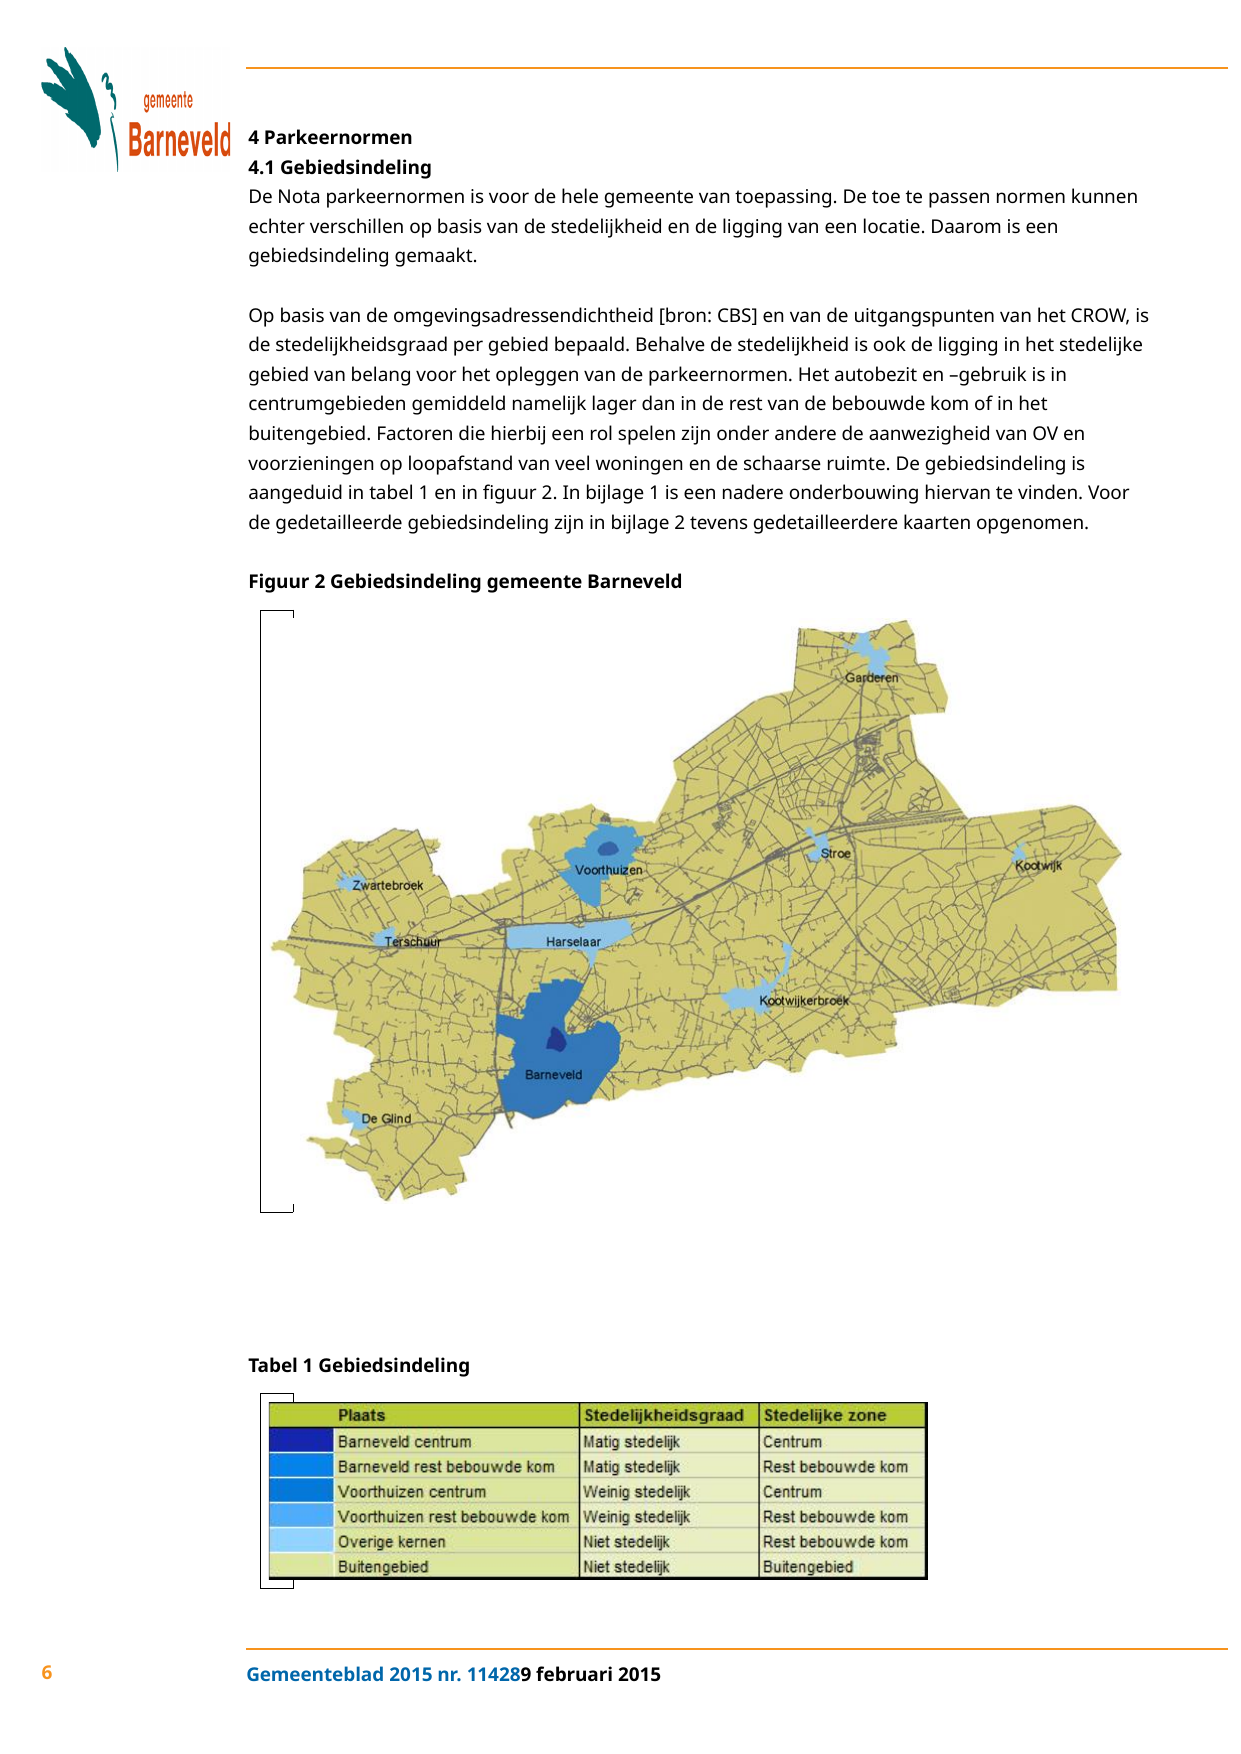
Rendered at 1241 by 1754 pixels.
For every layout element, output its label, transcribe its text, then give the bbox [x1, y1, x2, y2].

text Figuur 2 Gebiedsindeling gemeente Barneveld [248, 568, 1152, 594]
text 4.1 Gebiedsindeling [248, 154, 1152, 180]
text De Nota parkeernormen is voor de hele gemeente van toepassing. De toe te passen normen kunnen echter verschillen op basis van de stedelijkheid en de ligging van een locatie. Daarom is een gebiedsindeling gemaakt. [248, 183, 1152, 268]
picture [268, 618, 1125, 1204]
picture [268, 1402, 928, 1580]
text Op basis van de omgevingsadressendichtheid [bron: CBS] en van de uitgangspunten van het CROW, is de stedelijkheidsgraad per gebied bepaald. Behalve de stedelijkheid is ook de ligging in het stedelijke gebied van belang voor het opleggen van de parkeernormen. Het autobezit en –gebruik is in centrumgebieden gemiddeld namelijk lager dan in de rest van de bebouwde kom of in het buitengebied. Factoren die hierbij een rol spelen zijn onder andere de aanwezigheid van OV en voorzieningen op loopafstand van veel woningen en de schaarse ruimte. De gebiedsindeling is aangeduid in tabel 1 en in figuur 2. In bijlage 1 is een nadere onderbouwing hiervan te vinden. Voor de gedetailleerde gebiedsindeling zijn in bijlage 2 tevens gedetailleerdere kaarten opgenomen. [248, 302, 1152, 535]
picture [41, 47, 231, 172]
text Tabel 1 Gebiedsindeling [248, 1352, 1152, 1378]
text 4 Parkeernormen [248, 124, 1152, 150]
